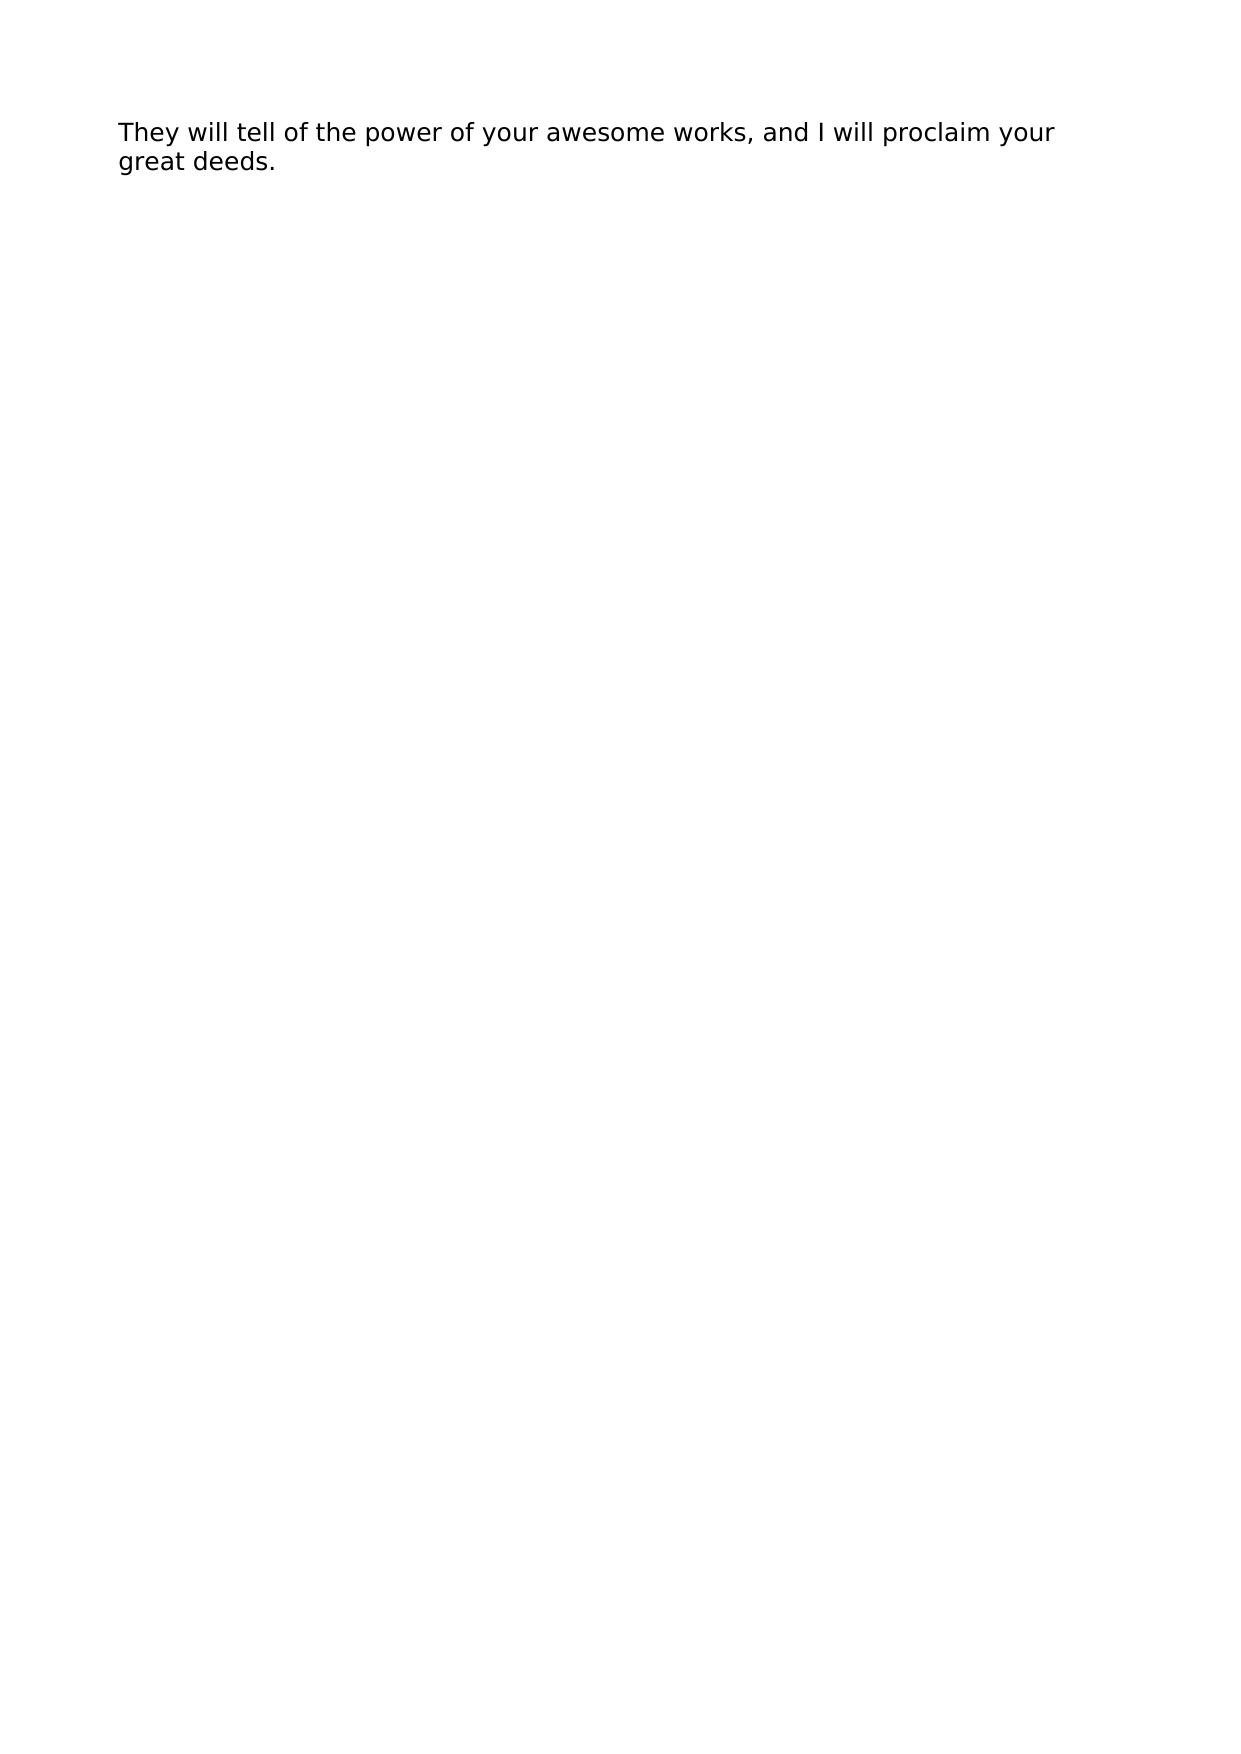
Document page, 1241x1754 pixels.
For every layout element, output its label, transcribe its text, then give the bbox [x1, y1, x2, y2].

text They will tell of the power of your awesome works, and I will proclaim your great deeds. [118, 118, 1122, 176]
